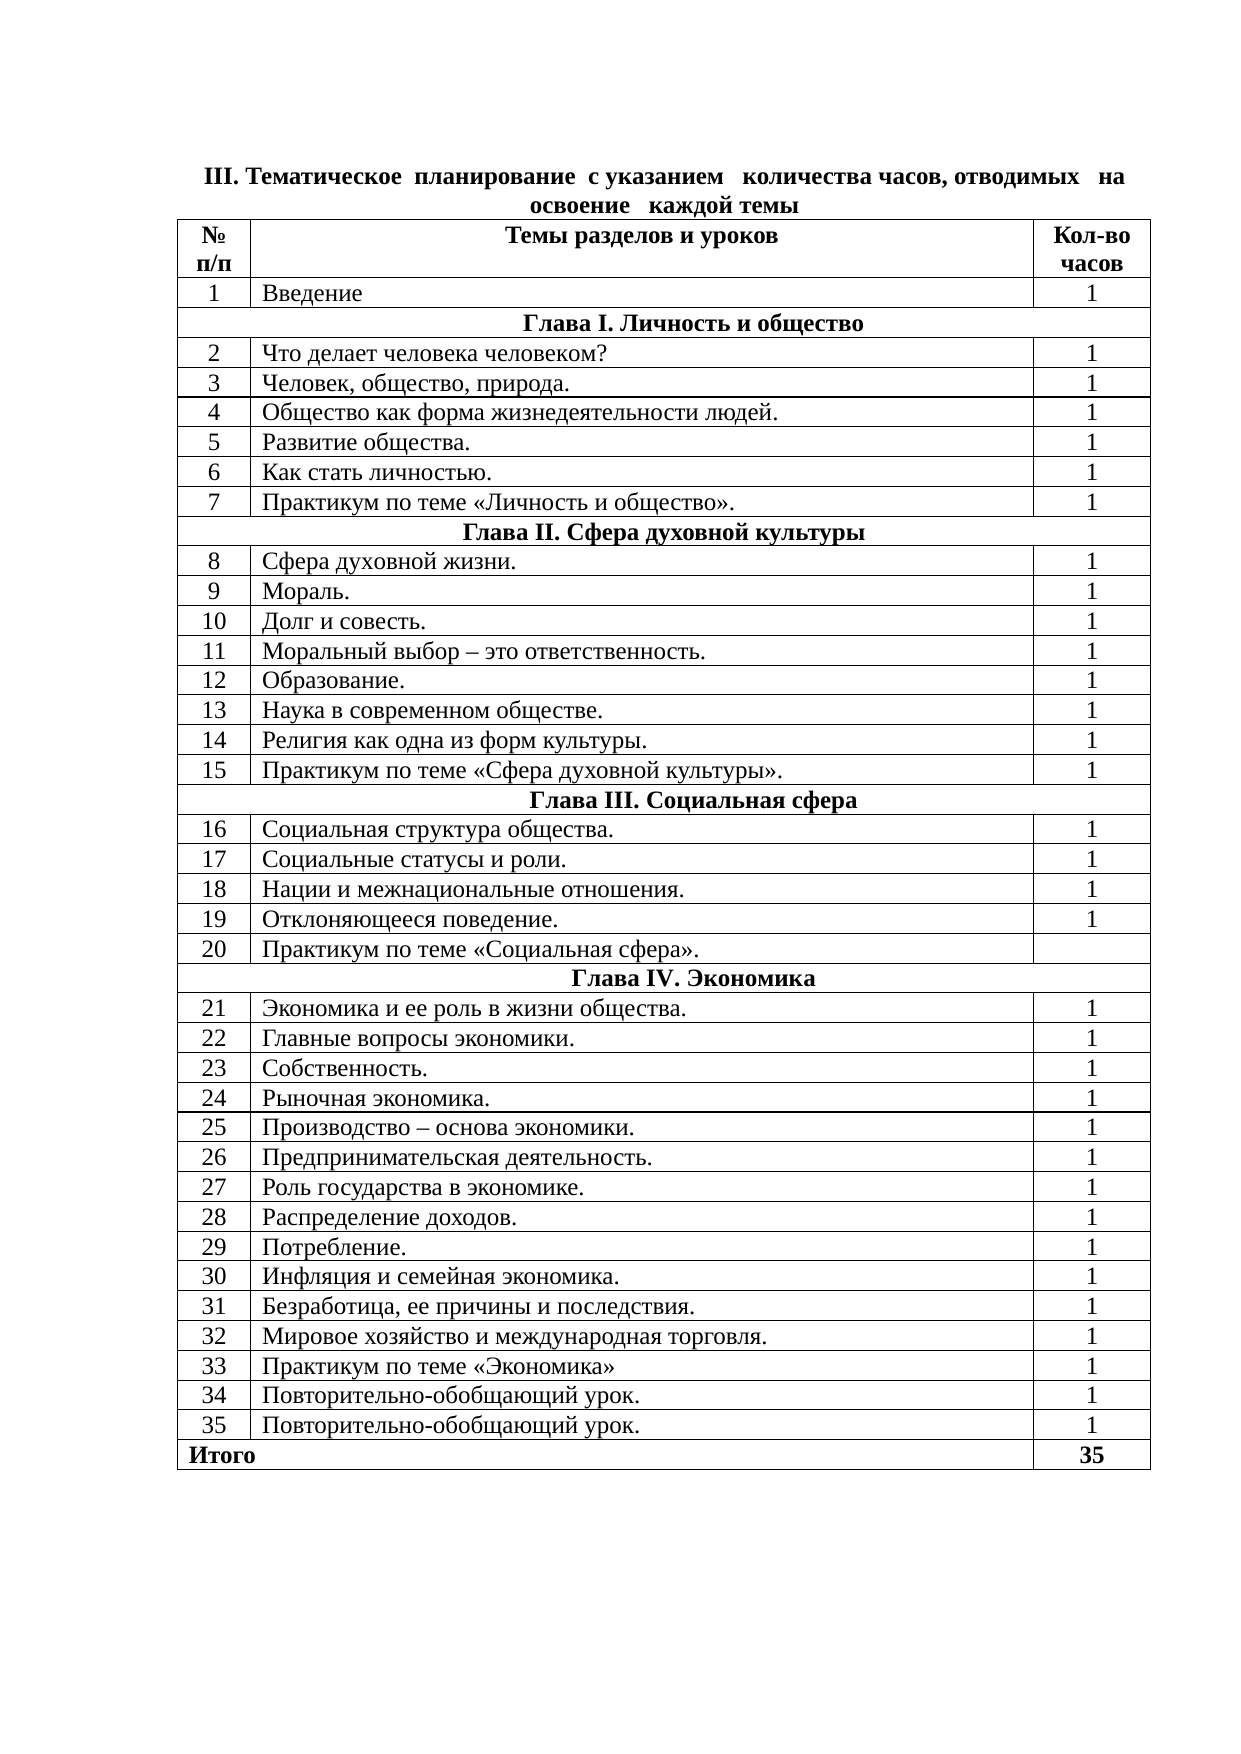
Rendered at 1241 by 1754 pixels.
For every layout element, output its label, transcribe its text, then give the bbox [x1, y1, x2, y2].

table_cell 1 [1034, 1142, 1150, 1171]
table_cell 1 [1034, 755, 1150, 784]
table_cell 14 [178, 725, 250, 754]
table_cell 3 [178, 368, 250, 396]
table_cell 15 [178, 755, 250, 784]
table_cell 1 [1034, 844, 1150, 873]
table_cell Долг и совесть. [251, 606, 1033, 635]
text III. Тематическое планирование с указанием количества часов, отводимых на освоение каждой темы [177, 161, 1152, 219]
table_header Кол-во часов [1034, 220, 1150, 277]
table_cell 1 [1034, 1410, 1150, 1439]
table_cell 17 [178, 844, 250, 873]
table_cell 1 [1034, 398, 1150, 426]
table_cell 1 [1034, 1202, 1150, 1231]
table_cell 33 [178, 1351, 250, 1379]
table_cell 6 [178, 457, 250, 486]
table_cell Распределение доходов. [251, 1202, 1033, 1231]
table_cell 34 [178, 1381, 250, 1409]
table_cell 1 [1034, 576, 1150, 605]
table_cell Мировое хозяйство и международная торговля. [251, 1321, 1033, 1350]
table_cell 31 [178, 1291, 250, 1320]
table_cell Практикум по теме «Экономика» [251, 1351, 1033, 1379]
table_cell 26 [178, 1142, 250, 1171]
table_cell 1 [1034, 993, 1150, 1022]
table_cell 1 [1034, 725, 1150, 754]
table_cell Потребление. [251, 1232, 1033, 1260]
table_cell 22 [178, 1023, 250, 1052]
table_cell 4 [178, 398, 250, 426]
table_cell 1 [1034, 1261, 1150, 1290]
table_cell 16 [178, 815, 250, 843]
table_cell 1 [1034, 1113, 1150, 1141]
table_cell 1 [1034, 1351, 1150, 1379]
table_cell 1 [1034, 1172, 1150, 1201]
table_cell 21 [178, 993, 250, 1022]
table_cell Экономика и ее роль в жизни общества. [251, 993, 1033, 1022]
table_cell 1 [1034, 278, 1150, 307]
table_cell 1 [1034, 457, 1150, 486]
table_cell Наука в современном обществе. [251, 695, 1033, 724]
table_cell Социальные статусы и роли. [251, 844, 1033, 873]
table_cell 1 [178, 278, 250, 307]
table_cell Общество как форма жизнедеятельности людей. [251, 398, 1033, 426]
table_cell 10 [178, 606, 250, 635]
table_cell Собственность. [251, 1053, 1033, 1082]
table_cell Образование. [251, 666, 1033, 694]
table_cell 12 [178, 666, 250, 694]
table_cell 1 [1034, 666, 1150, 694]
table_cell Мораль. [251, 576, 1033, 605]
table_cell 1 [1034, 904, 1150, 933]
table_cell Итого [178, 1440, 1033, 1469]
table_cell 9 [178, 576, 250, 605]
table_cell Повторительно-обобщающий урок. [251, 1381, 1033, 1409]
table_header № п/п [178, 220, 250, 277]
table_cell [1034, 934, 1150, 962]
table_cell 1 [1034, 1023, 1150, 1052]
table_cell 27 [178, 1172, 250, 1201]
table_cell 25 [178, 1113, 250, 1141]
table_cell Религия как одна из форм культуры. [251, 725, 1033, 754]
table_cell 5 [178, 427, 250, 456]
table_cell 1 [1034, 1381, 1150, 1409]
table_cell 1 [1034, 606, 1150, 635]
table_cell Главные вопросы экономики. [251, 1023, 1033, 1052]
table_cell 1 [1034, 695, 1150, 724]
table_cell Отклоняющееся поведение. [251, 904, 1033, 933]
table_cell 1 [1034, 1232, 1150, 1260]
table_cell 35 [178, 1410, 250, 1439]
table_cell Развитие общества. [251, 427, 1033, 456]
table_header Темы разделов и уроков [251, 220, 1033, 277]
table_cell 20 [178, 934, 250, 962]
table_cell 1 [1034, 815, 1150, 843]
table_cell Глава II. Сфера духовной культуры [178, 517, 1150, 545]
table_cell 7 [178, 487, 250, 516]
table_cell Производство – основа экономики. [251, 1113, 1033, 1141]
table_cell 32 [178, 1321, 250, 1350]
table_cell 11 [178, 636, 250, 664]
table_cell 1 [1034, 1321, 1150, 1350]
table_cell Практикум по теме «Социальная сфера». [251, 934, 1033, 962]
table_cell 29 [178, 1232, 250, 1260]
table_cell 18 [178, 874, 250, 903]
table_cell 1 [1034, 1053, 1150, 1082]
table_cell Введение [251, 278, 1033, 307]
table_cell 1 [1034, 636, 1150, 664]
table_cell 13 [178, 695, 250, 724]
table_cell 28 [178, 1202, 250, 1231]
table_cell Роль государства в экономике. [251, 1172, 1033, 1201]
table_cell 1 [1034, 546, 1150, 575]
table_cell Инфляция и семейная экономика. [251, 1261, 1033, 1290]
table_cell 1 [1034, 427, 1150, 456]
table_cell Практикум по теме «Личность и общество». [251, 487, 1033, 516]
table_cell 1 [1034, 1083, 1150, 1111]
table_cell 1 [1034, 874, 1150, 903]
table_cell Человек, общество, природа. [251, 368, 1033, 396]
table_cell Рыночная экономика. [251, 1083, 1033, 1111]
table_cell Моральный выбор – это ответственность. [251, 636, 1033, 664]
table_cell Предпринимательская деятельность. [251, 1142, 1033, 1171]
table_cell Нации и межнациональные отношения. [251, 874, 1033, 903]
table_cell 19 [178, 904, 250, 933]
table_cell 1 [1034, 1291, 1150, 1320]
table_cell Практикум по теме «Сфера духовной культуры». [251, 755, 1033, 784]
table_cell Повторительно-обобщающий урок. [251, 1410, 1033, 1439]
table_cell Безработица, ее причины и последствия. [251, 1291, 1033, 1320]
table_cell 8 [178, 546, 250, 575]
table_cell 30 [178, 1261, 250, 1290]
table_cell 1 [1034, 368, 1150, 396]
table_cell 23 [178, 1053, 250, 1082]
table_cell 1 [1034, 487, 1150, 516]
table_cell 1 [1034, 338, 1150, 367]
table_cell 35 [1034, 1440, 1150, 1469]
table_cell Как стать личностью. [251, 457, 1033, 486]
table_cell 24 [178, 1083, 250, 1111]
table_cell 2 [178, 338, 250, 367]
